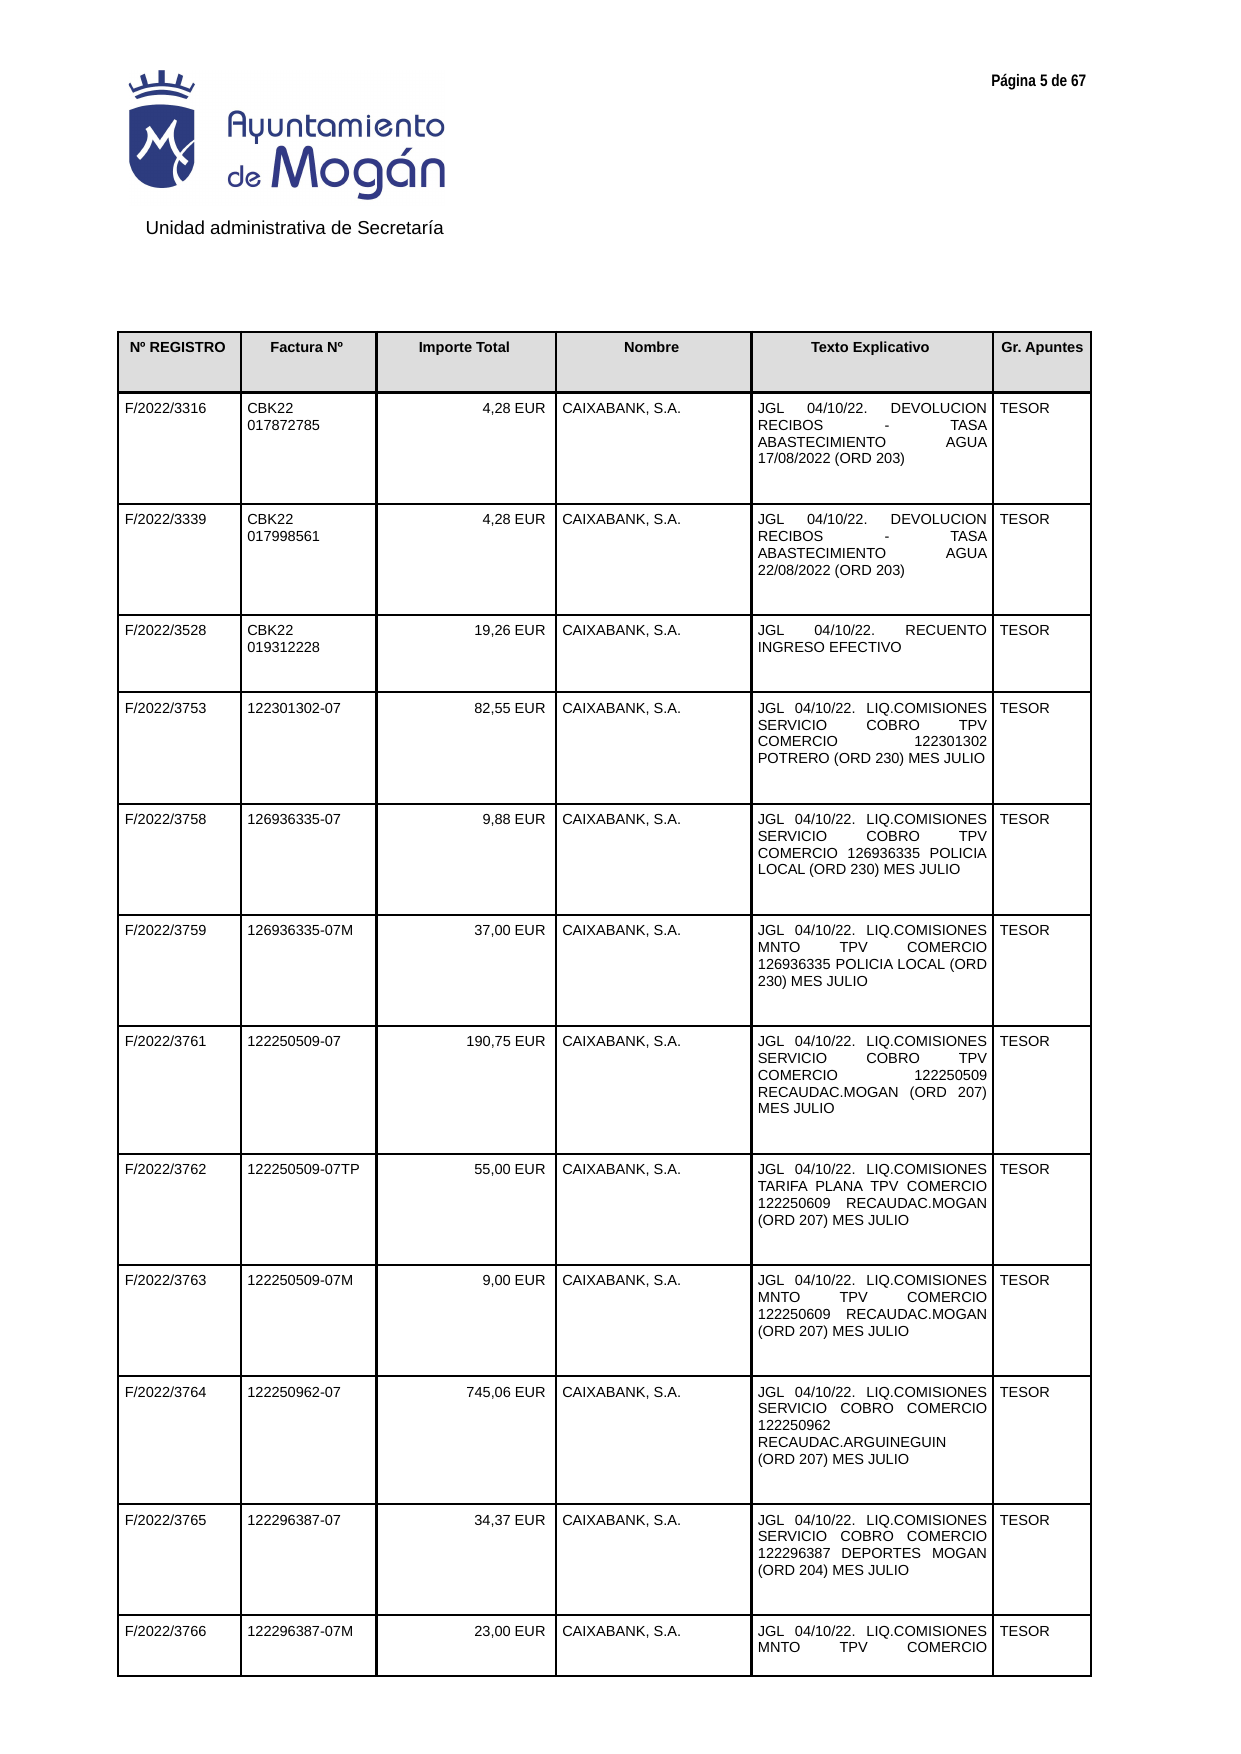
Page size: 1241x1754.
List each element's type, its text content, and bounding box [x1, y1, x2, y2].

table_cell CBK22 019312228 [242, 616, 375, 691]
table_cell JGL 04/10/22. RECUENTO INGRESO EFECTIVO [753, 616, 992, 691]
table_cell 122296387-07M [242, 1616, 375, 1675]
table_cell F/2022/3763 [119, 1266, 240, 1375]
table_cell CAIXABANK, S.A. [557, 1027, 750, 1153]
table_cell JGL 04/10/22. LIQ.COMISIONES TARIFA PLANA TPV COMERCIO 122250609 RECAUDAC.MOGAN (ORD 207) MES JULIO [753, 1155, 992, 1264]
table_cell F/2022/3339 [119, 505, 240, 614]
table_header Gr. Apuntes [994, 333, 1090, 391]
table_cell F/2022/3753 [119, 693, 240, 802]
table_header Nombre [557, 333, 750, 391]
table_cell 190,75 EUR [378, 1027, 555, 1153]
table_cell JGL 04/10/22. DEVOLUCION RECIBOS - TASA ABASTECIMIENTO AGUA 17/08/2022 (ORD 203) [753, 394, 992, 502]
table_cell CAIXABANK, S.A. [557, 1155, 750, 1264]
table_cell JGL 04/10/22. LIQ.COMISIONES SERVICIO COBRO TPV COMERCIO 122250509 RECAUDAC.MOGAN (ORD 207) MES JULIO [753, 1027, 992, 1153]
table_cell JGL 04/10/22. LIQ.COMISIONES SERVICIO COBRO TPV COMERCIO 122301302 POTRERO (ORD 230) MES JULIO [753, 693, 992, 802]
table_cell TESOR [994, 1027, 1090, 1153]
table_cell TESOR [994, 1155, 1090, 1264]
table_cell 9,88 EUR [378, 805, 555, 913]
table_cell 23,00 EUR [378, 1616, 555, 1675]
table_cell JGL 04/10/22. LIQ.COMISIONES MNTO TPV COMERCIO 122250609 RECAUDAC.MOGAN (ORD 207) MES JULIO [753, 1266, 992, 1375]
table_cell TESOR [994, 616, 1090, 691]
table_cell TESOR [994, 505, 1090, 614]
table_cell TESOR [994, 1266, 1090, 1375]
table_cell 37,00 EUR [378, 916, 555, 1025]
table_cell JGL 04/10/22. LIQ.COMISIONES MNTO TPV COMERCIO 126936335 POLICIA LOCAL (ORD 230) MES JULIO [753, 916, 992, 1025]
table_header Nº REGISTRO [119, 333, 240, 391]
table_cell CAIXABANK, S.A. [557, 1505, 750, 1614]
table_cell F/2022/3761 [119, 1027, 240, 1153]
table_cell CAIXABANK, S.A. [557, 805, 750, 913]
table_header Texto Explicativo [753, 333, 992, 391]
table_cell 122296387-07 [242, 1505, 375, 1614]
table_cell F/2022/3766 [119, 1616, 240, 1675]
table_cell JGL 04/10/22. LIQ.COMISIONES SERVICIO COBRO TPV COMERCIO 126936335 POLICIA LOCAL (ORD 230) MES JULIO [753, 805, 992, 913]
table_cell F/2022/3316 [119, 394, 240, 502]
table_cell TESOR [994, 394, 1090, 502]
table_cell CAIXABANK, S.A. [557, 1616, 750, 1675]
table_cell CAIXABANK, S.A. [557, 616, 750, 691]
table_cell TESOR [994, 1505, 1090, 1614]
table_cell F/2022/3765 [119, 1505, 240, 1614]
table_cell TESOR [994, 916, 1090, 1025]
table_cell F/2022/3528 [119, 616, 240, 691]
table_cell 4,28 EUR [378, 505, 555, 614]
table_header Factura Nº [242, 333, 375, 391]
table_cell F/2022/3759 [119, 916, 240, 1025]
table_cell 4,28 EUR [378, 394, 555, 502]
table_cell CAIXABANK, S.A. [557, 394, 750, 502]
table_cell 745,06 EUR [378, 1377, 555, 1503]
table_cell F/2022/3758 [119, 805, 240, 913]
table_cell CAIXABANK, S.A. [557, 505, 750, 614]
table_cell CAIXABANK, S.A. [557, 693, 750, 802]
table_cell JGL 04/10/22. DEVOLUCION RECIBOS - TASA ABASTECIMIENTO AGUA 22/08/2022 (ORD 203) [753, 505, 992, 614]
table_cell TESOR [994, 1377, 1090, 1503]
table_cell 122250509-07 [242, 1027, 375, 1153]
table_cell F/2022/3762 [119, 1155, 240, 1264]
table_cell 34,37 EUR [378, 1505, 555, 1614]
table_cell CBK22 017998561 [242, 505, 375, 614]
table_cell 19,26 EUR [378, 616, 555, 691]
table_cell CAIXABANK, S.A. [557, 916, 750, 1025]
table_cell 122250962-07 [242, 1377, 375, 1503]
table_cell JGL 04/10/22. LIQ.COMISIONES SERVICIO COBRO COMERCIO 122250962 RECAUDAC.ARGUINEGUIN (ORD 207) MES JULIO [753, 1377, 992, 1503]
table_cell 122250509-07TP [242, 1155, 375, 1264]
picture [128, 70, 445, 206]
table_cell JGL 04/10/22. LIQ.COMISIONES SERVICIO COBRO COMERCIO 122296387 DEPORTES MOGAN (ORD 204) MES JULIO [753, 1505, 992, 1614]
table_cell 126936335-07M [242, 916, 375, 1025]
table_cell TESOR [994, 1616, 1090, 1675]
table_cell TESOR [994, 805, 1090, 913]
table_cell 126936335-07 [242, 805, 375, 913]
table_header Importe Total [378, 333, 555, 391]
table_cell TESOR [994, 693, 1090, 802]
table_cell 122301302-07 [242, 693, 375, 802]
table_cell JGL 04/10/22. LIQ.COMISIONES MNTO TPV COMERCIO [753, 1616, 992, 1675]
table_cell 82,55 EUR [378, 693, 555, 802]
table_cell 9,00 EUR [378, 1266, 555, 1375]
table_cell CBK22 017872785 [242, 394, 375, 502]
table_cell CAIXABANK, S.A. [557, 1266, 750, 1375]
table_cell CAIXABANK, S.A. [557, 1377, 750, 1503]
table_cell F/2022/3764 [119, 1377, 240, 1503]
table_cell 122250509-07M [242, 1266, 375, 1375]
table_cell 55,00 EUR [378, 1155, 555, 1264]
